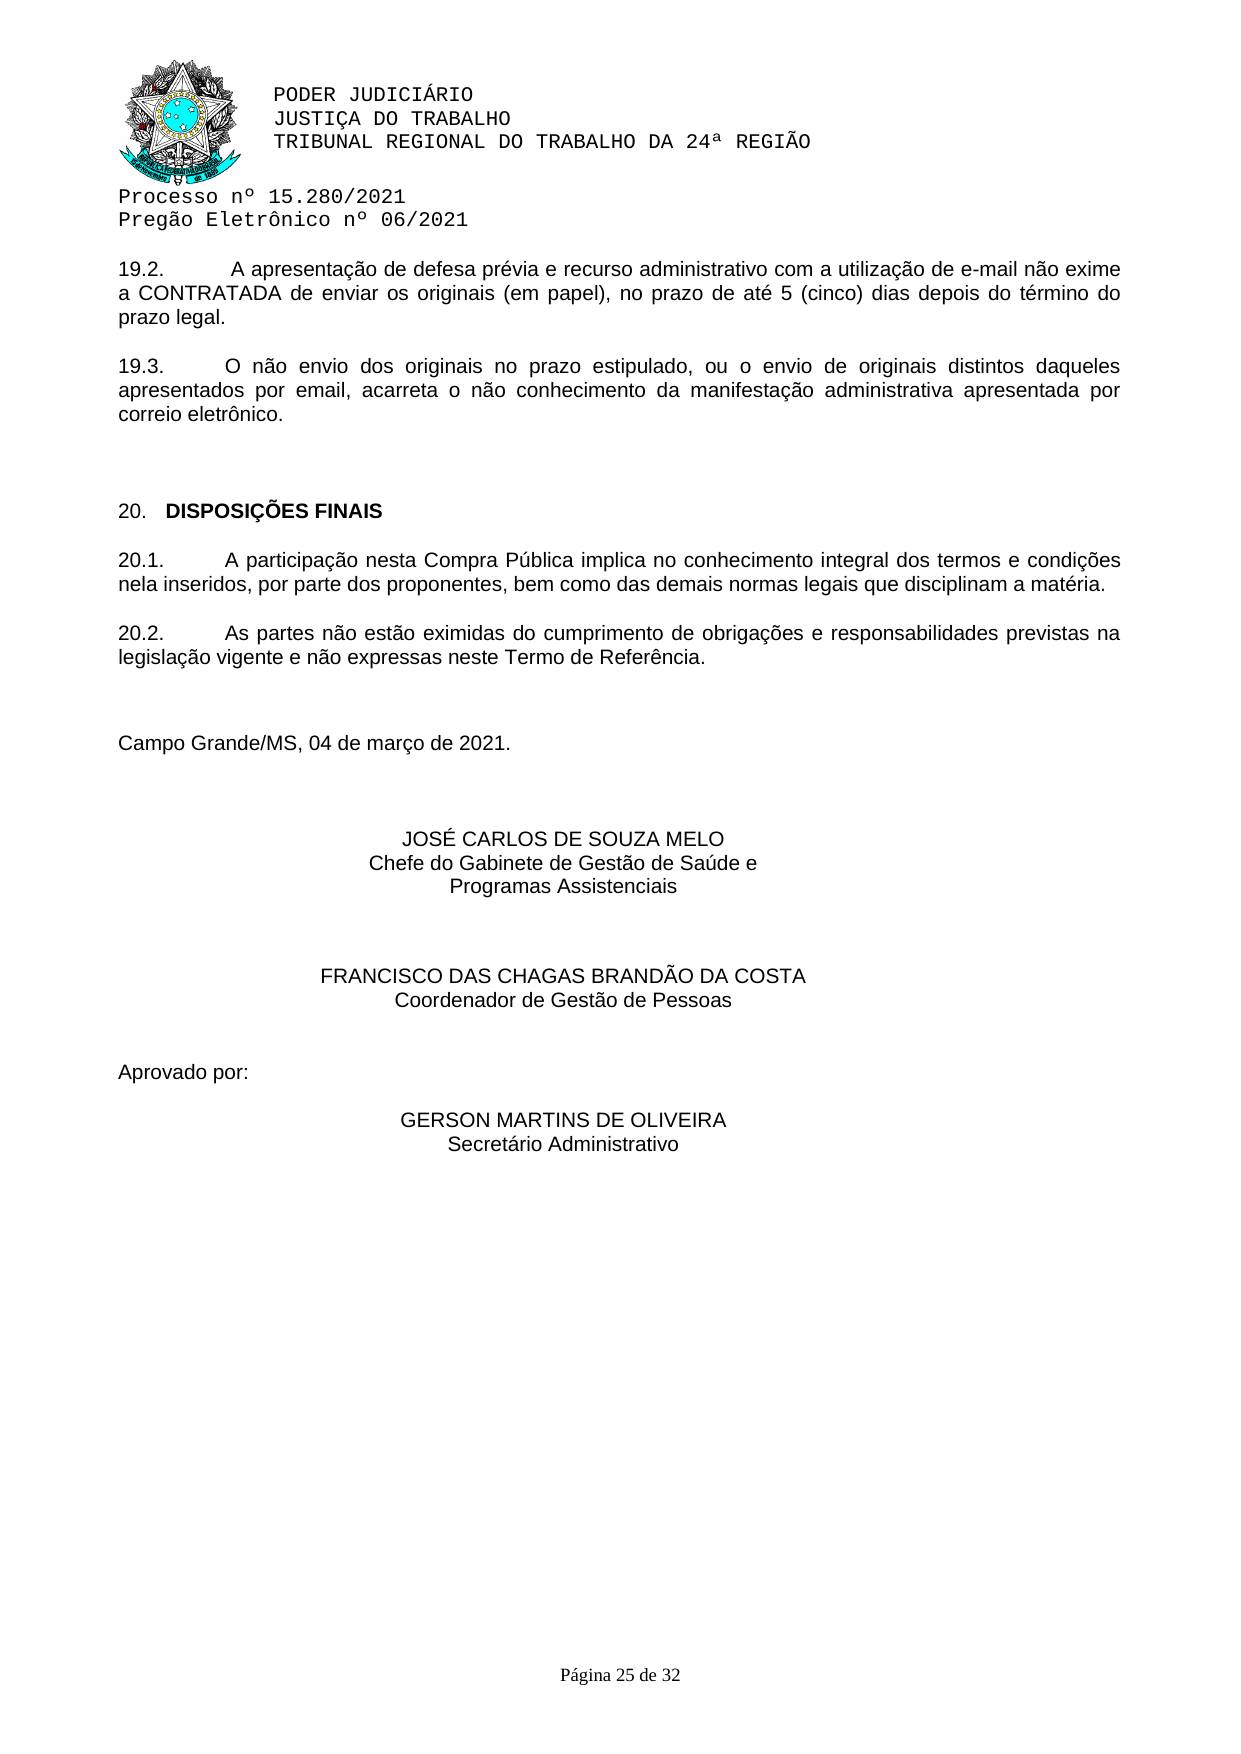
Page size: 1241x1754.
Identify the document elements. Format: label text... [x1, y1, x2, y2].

text FRANCISCO DAS CHAGAS BRANDÃO DA COSTA [118, 963, 1008, 987]
picture [118, 59, 243, 186]
text Chefe do Gabinete de Gestão de Saúde e [118, 850, 1008, 874]
text Programas Assistenciais [118, 874, 1008, 898]
subtitle O não envio dos originais no prazo estipulado, ou o envio de originais distintos daqueles apresentados por email, acarreta o não conhecimento da manifestação administrativa apresentada por correio eletrônico. [118, 353, 1122, 425]
subtitle A participação nesta Compra Pública implica no conhecimento integral dos termos e condições nela inseridos, por parte dos proponentes, bem como das demais normas legais que disciplinam a matéria. [118, 548, 1122, 596]
text Secretário Administrativo [118, 1132, 1008, 1156]
text Coordenador de Gestão de Pessoas [118, 987, 1008, 1011]
subtitle DISPOSIÇÕES FINAIS [118, 499, 1122, 523]
text GERSON MARTINS DE OLIVEIRA [118, 1108, 1008, 1132]
text Campo Grande/MS, 04 de março de 2021. [118, 731, 1122, 754]
text Aprovado por: [118, 1060, 1008, 1084]
text JOSÉ CARLOS DE SOUZA MELO [118, 826, 1008, 850]
subtitle A apresentação de defesa prévia e recurso administrativo com a utilização de e-mail não exime a CONTRATADA de enviar os originais (em papel), no prazo de até 5 (cinco) dias depois do término do prazo legal. [118, 257, 1122, 328]
subtitle As partes não estão eximidas do cumprimento de obrigações e responsabilidades previstas na legislação vigente e não expressas neste Termo de Referência. [118, 621, 1122, 669]
